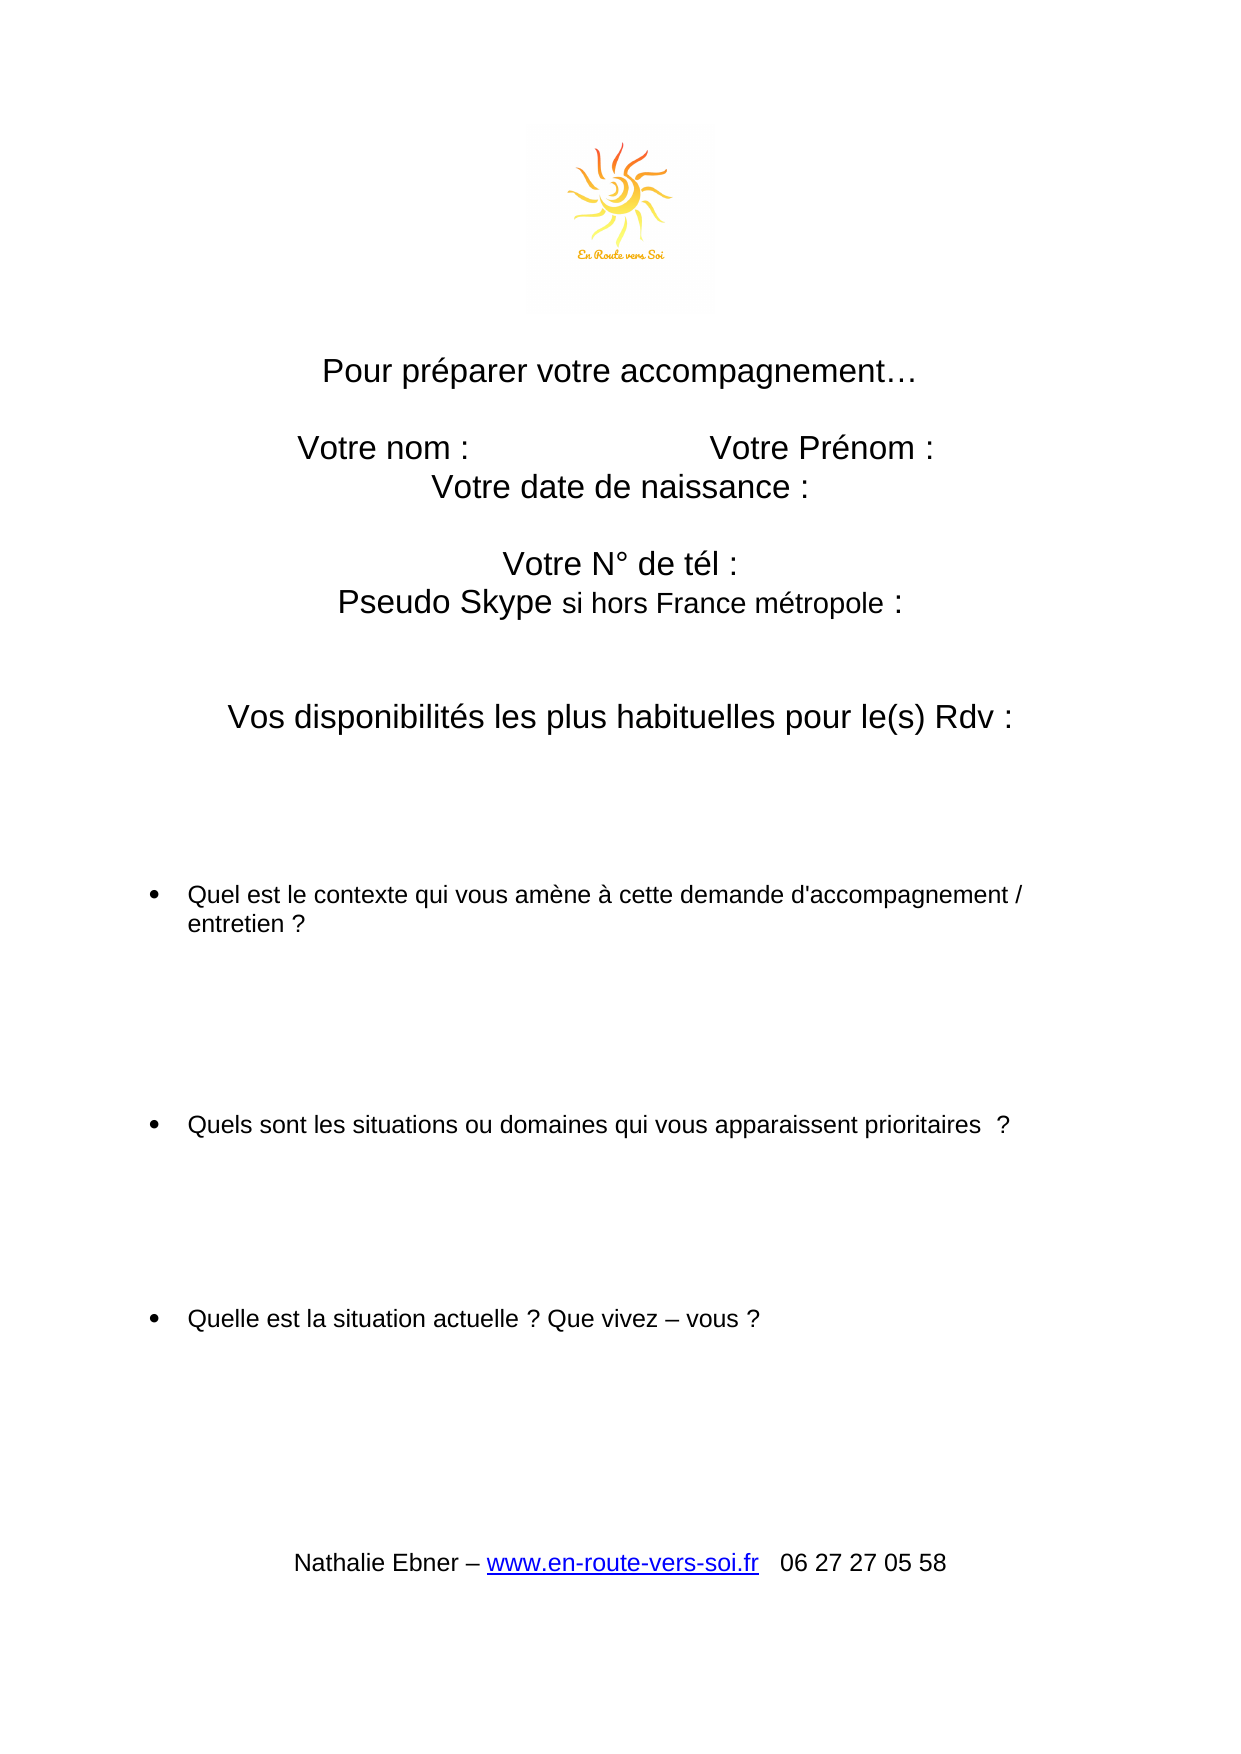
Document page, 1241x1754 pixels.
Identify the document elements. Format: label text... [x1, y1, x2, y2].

list Quelle est la situation actuelle ? Que vivez – vous ? [150, 1304, 1128, 1333]
text Vos disponibilités les plus habituelles pour le(s) Rdv : [112, 697, 1128, 736]
text Votre date de naissance : [112, 467, 1128, 505]
list Quel est le contexte qui vous amène à cette demande d'accompagnement / entretien ? [150, 880, 1128, 938]
picture [525, 124, 715, 314]
text Pseudo Skype si hors France métropole : [112, 582, 1128, 621]
text Votre N° de tél : [112, 544, 1128, 582]
text Nathalie Ebner – www.en-route-vers-soi.fr 06 27 27 05 58 [112, 1548, 1128, 1577]
list Quels sont les situations ou domaines qui vous apparaissent prioritaires ? [150, 1110, 1128, 1139]
text Votre nom : Votre Prénom : [112, 428, 1128, 467]
text Pour préparer votre accompagnement… [112, 352, 1128, 390]
